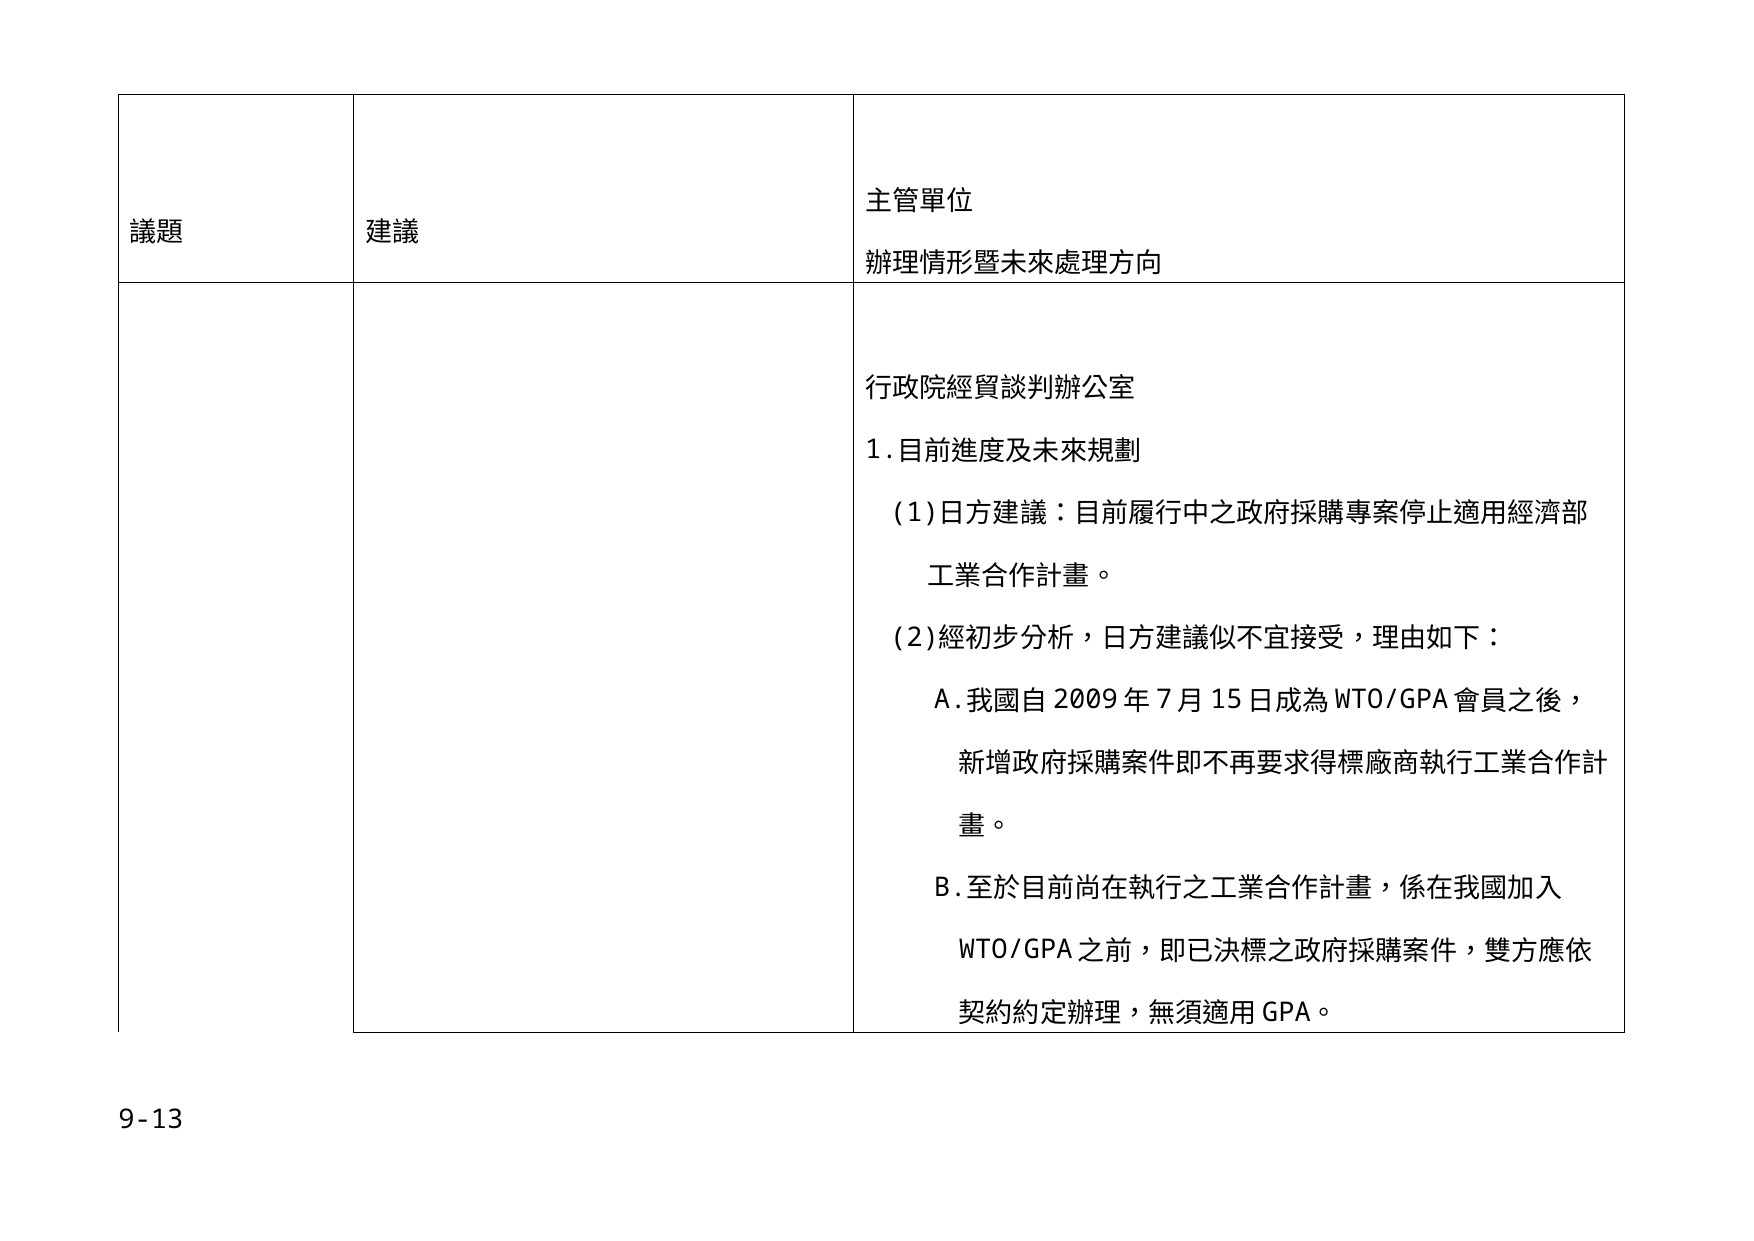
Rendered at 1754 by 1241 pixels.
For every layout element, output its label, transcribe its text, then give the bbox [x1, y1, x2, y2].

table_header 主管單位 辦理情形暨未來處理方向 [854, 95, 1624, 282]
table_cell 行政院經貿談判辦公室 1.目前進度及未來規劃 (1)日方建議：目前履行中之政府採購專案停止適用經濟部工業合作計畫。 (2)經初步分析，日方建議似不宜接受，理由如下： A.我國自2009年7月15日成為WTO/GPA會員之後，新增政府採購案件即不再要求得標廠商執行工業合作計畫。 B.至於目前尚在執行之工業合作計畫，係在我國加入WTO/GPA之前，即已決標之政府採購案件，雙方應依契約約定辦理，無須適用GPA。 [854, 283, 1624, 1032]
table_header 建議 [354, 95, 853, 282]
table_cell [354, 283, 853, 1032]
table_header 議題 [119, 95, 353, 282]
table_cell [119, 283, 353, 1032]
